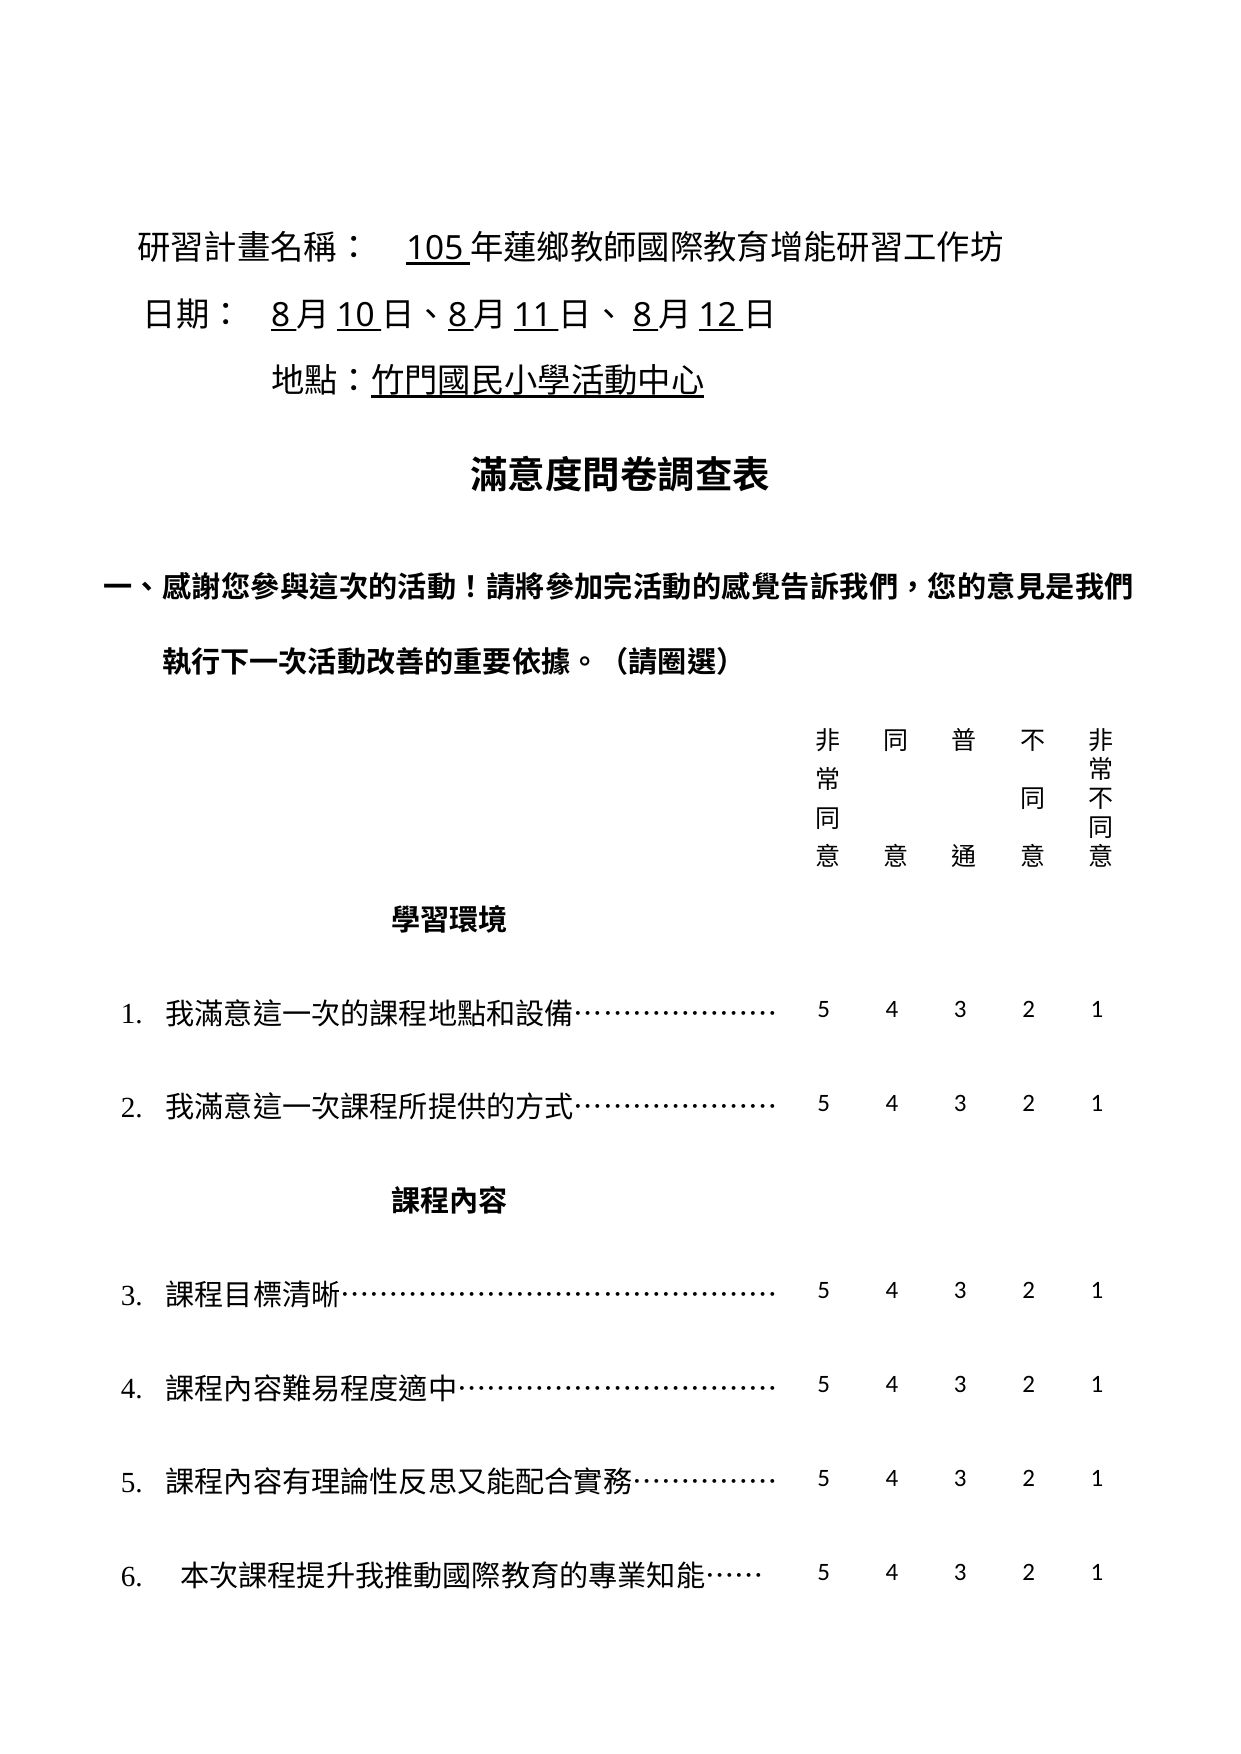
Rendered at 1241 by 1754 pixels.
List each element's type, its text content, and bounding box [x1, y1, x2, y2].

table_header [109, 716, 154, 880]
table_cell [109, 1536, 154, 1630]
table_cell [109, 1255, 154, 1349]
table_cell 4 [858, 1068, 926, 1161]
table_cell [109, 974, 154, 1068]
table_cell 3 [926, 1349, 994, 1443]
table_cell 5 [789, 1443, 857, 1536]
table_cell [109, 1068, 154, 1161]
table_cell 1 [1063, 1068, 1131, 1161]
table_cell 2 [994, 1443, 1062, 1536]
table_cell [858, 880, 926, 974]
table_cell 3 [926, 1068, 994, 1161]
table_cell [789, 1161, 857, 1255]
table_header 普通 [926, 716, 994, 880]
table_cell [926, 1161, 994, 1255]
table_cell [126, 354, 259, 420]
table_cell 課程內容有理論性反思又能配合實務…………… [154, 1443, 789, 1536]
table_cell [1063, 880, 1131, 974]
table_cell [926, 880, 994, 974]
table_cell 學習環境 [109, 880, 789, 974]
table_cell 5 [789, 1255, 857, 1349]
table_cell 2 [994, 1536, 1062, 1630]
text 滿意度問卷調查表 [103, 172, 1137, 509]
table_cell [109, 1443, 154, 1536]
table_cell 我滿意這一次課程所提供的方式………………… [154, 1068, 789, 1161]
table_header 同意 [858, 716, 926, 880]
table_header [154, 716, 789, 880]
table_cell 1 [1063, 1349, 1131, 1443]
table_cell 課程內容 [109, 1161, 789, 1255]
table_cell [1063, 1161, 1131, 1255]
table_cell 1 [1063, 1536, 1131, 1630]
table_cell 4 [858, 1255, 926, 1349]
table_cell 2 [994, 1349, 1062, 1443]
table_cell 課程目標清晰……………………………………… [154, 1255, 789, 1349]
table_cell 8月10日、8月11日、 8月12日 [260, 288, 1114, 354]
table_cell 5 [789, 1068, 857, 1161]
table_header 105年蓮鄉教師國際教育增能研習工作坊 [395, 221, 1114, 287]
table_cell 日期： [126, 288, 259, 354]
table_cell 1 [1063, 1255, 1131, 1349]
text 一、感謝您參與這次的活動！請將參加完活動的感覺告訴我們，您的意見是我們執行下一次活動改善的重要依據。（請圈選） [103, 547, 1137, 697]
table_cell 5 [789, 1536, 857, 1630]
table_cell 2 [994, 1068, 1062, 1161]
table_cell 地點：竹門國民小學活動中心 [260, 354, 1114, 420]
table_cell 4 [858, 1536, 926, 1630]
table_header 非常同意 [789, 716, 857, 880]
table_cell 1 [1063, 974, 1131, 1068]
table_cell 3 [926, 1255, 994, 1349]
table_cell 5 [789, 974, 857, 1068]
table_cell 課程內容難易程度適中…………………………… [154, 1349, 789, 1443]
table_cell 3 [926, 974, 994, 1068]
table_cell [789, 880, 857, 974]
table_cell [858, 1161, 926, 1255]
table_cell 4 [858, 1349, 926, 1443]
table_cell 4 [858, 974, 926, 1068]
table_cell [994, 1161, 1062, 1255]
table_cell 5 [789, 1349, 857, 1443]
table_cell 2 [994, 1255, 1062, 1349]
table_header 不同意 [994, 716, 1062, 880]
table_cell 3 [926, 1443, 994, 1536]
table_cell 2 [994, 974, 1062, 1068]
table_cell 4 [858, 1443, 926, 1536]
table_header 研習計畫名稱： [126, 221, 395, 287]
table_cell [994, 880, 1062, 974]
table_cell 3 [926, 1536, 994, 1630]
table_cell 我滿意這一次的課程地點和設備………………… [154, 974, 789, 1068]
table_cell 1 [1063, 1443, 1131, 1536]
table_cell [109, 1349, 154, 1443]
table_header 非常不同意 [1063, 716, 1131, 880]
table_cell 本次課程提升我推動國際教育的專業知能…… [154, 1536, 789, 1630]
